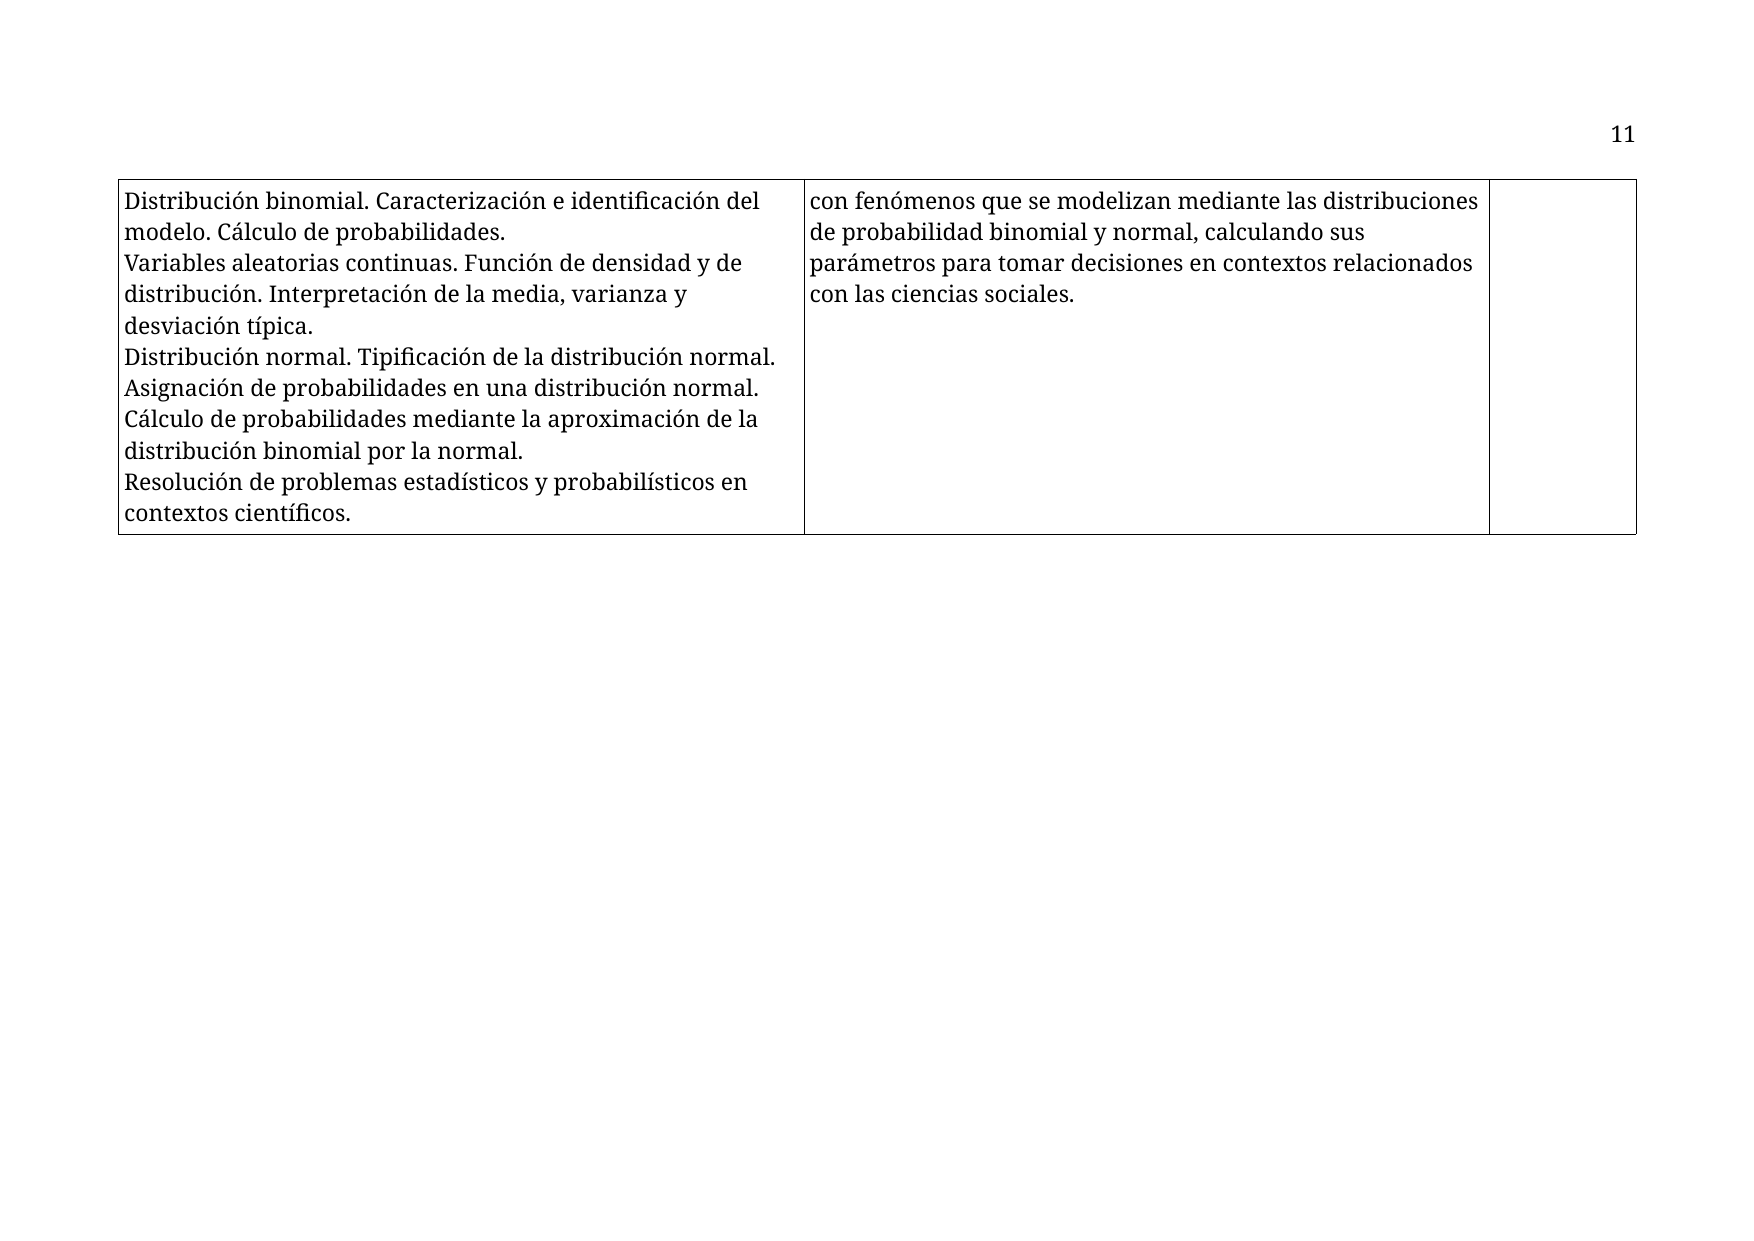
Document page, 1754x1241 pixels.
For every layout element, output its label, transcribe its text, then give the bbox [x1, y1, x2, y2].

table_cell con fenómenos que se modelizan mediante las distribuciones de probabilidad binomial y normal, calculando sus parámetros para tomar decisiones en contextos relacionados con las ciencias sociales. [805, 180, 1489, 534]
table_cell [1490, 180, 1636, 534]
table_cell Distribución binomial. Caracterización e identificación del modelo. Cálculo de probabilidades. Variables aleatorias continuas. Función de densidad y de distribución. Interpretación de la media, varianza y desviación típica. Distribución normal. Tipificación de la distribución normal. Asignación de probabilidades en una distribución normal. Cálculo de probabilidades mediante la aproximación de la distribución binomial por la normal. Resolución de problemas estadísticos y probabilísticos en contextos científicos. [119, 180, 804, 534]
